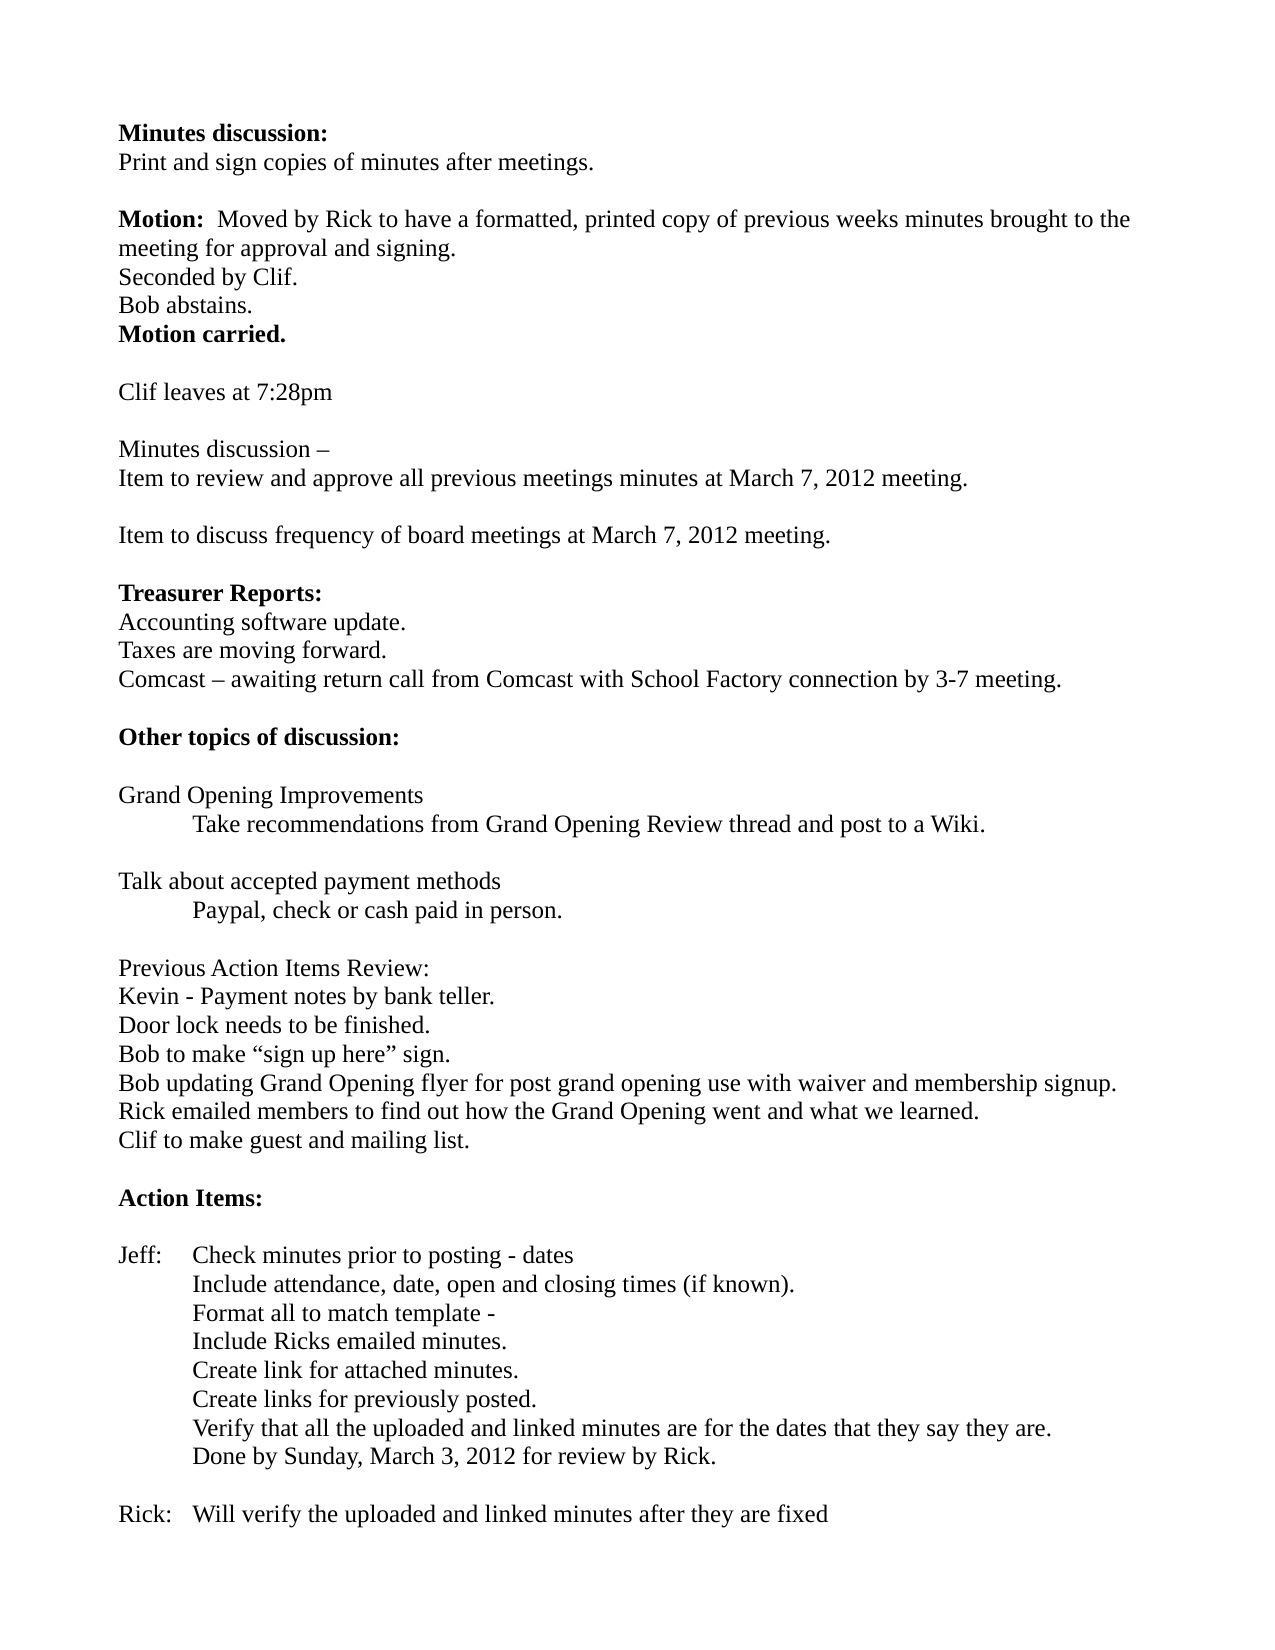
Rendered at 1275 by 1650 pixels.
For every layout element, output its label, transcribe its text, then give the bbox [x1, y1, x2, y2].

text Motion carried. [118, 319, 1157, 348]
text Rick: Will verify the uploaded and linked minutes after they are fixed [118, 1499, 1157, 1528]
text Minutes discussion: [118, 118, 1157, 147]
text Item to review and approve all previous meetings minutes at March 7, 2012 meeting. [118, 463, 1157, 492]
text Minutes discussion – [118, 434, 1157, 463]
text Talk about accepted payment methods [118, 866, 1157, 895]
text Take recommendations from Grand Opening Review thread and post to a Wiki. [118, 809, 1157, 838]
text Previous Action Items Review: [118, 953, 1157, 981]
text Include Ricks emailed minutes. [118, 1326, 1157, 1355]
text Clif leaves at 7:28pm [118, 377, 1157, 406]
text Verify that all the uploaded and linked minutes are for the dates that they say they are. [118, 1413, 1157, 1441]
text Bob updating Grand Opening flyer for post grand opening use with waiver and membership signup. [118, 1068, 1157, 1096]
text Other topics of discussion: [118, 722, 1157, 751]
text Action Items: [118, 1183, 1157, 1211]
text Treasurer Reports: [118, 578, 1157, 607]
text Jeff: Check minutes prior to posting - dates [118, 1240, 1157, 1269]
text Clif to make guest and mailing list. [118, 1125, 1157, 1154]
text Create link for attached minutes. [118, 1355, 1157, 1384]
text Bob to make “sign up here” sign. [118, 1039, 1157, 1068]
text Kevin - Payment notes by bank teller. [118, 981, 1157, 1010]
text Item to discuss frequency of board meetings at March 7, 2012 meeting. [118, 521, 1157, 549]
text Door lock needs to be finished. [118, 1010, 1157, 1039]
text Motion: Moved by Rick to have a formatted, printed copy of previous weeks minutes brought to the meeting for approval and signing. [118, 204, 1157, 262]
text Seconded by Clif. [118, 262, 1157, 291]
text Comcast – awaiting return call from Comcast with School Factory connection by 3-7 meeting. [118, 664, 1157, 693]
text Format all to match template - [118, 1298, 1157, 1326]
text Done by Sunday, March 3, 2012 for review by Rick. [118, 1441, 1157, 1470]
text Rick emailed members to find out how the Grand Opening went and what we learned. [118, 1096, 1157, 1125]
text Print and sign copies of minutes after meetings. [118, 147, 1157, 176]
text Accounting software update. [118, 607, 1157, 636]
text Taxes are moving forward. [118, 636, 1157, 664]
text Grand Opening Improvements [118, 780, 1157, 809]
text Paypal, check or cash paid in person. [118, 895, 1157, 924]
text Include attendance, date, open and closing times (if known). [118, 1269, 1157, 1298]
text Create links for previously posted. [118, 1384, 1157, 1413]
text Bob abstains. [118, 291, 1157, 319]
